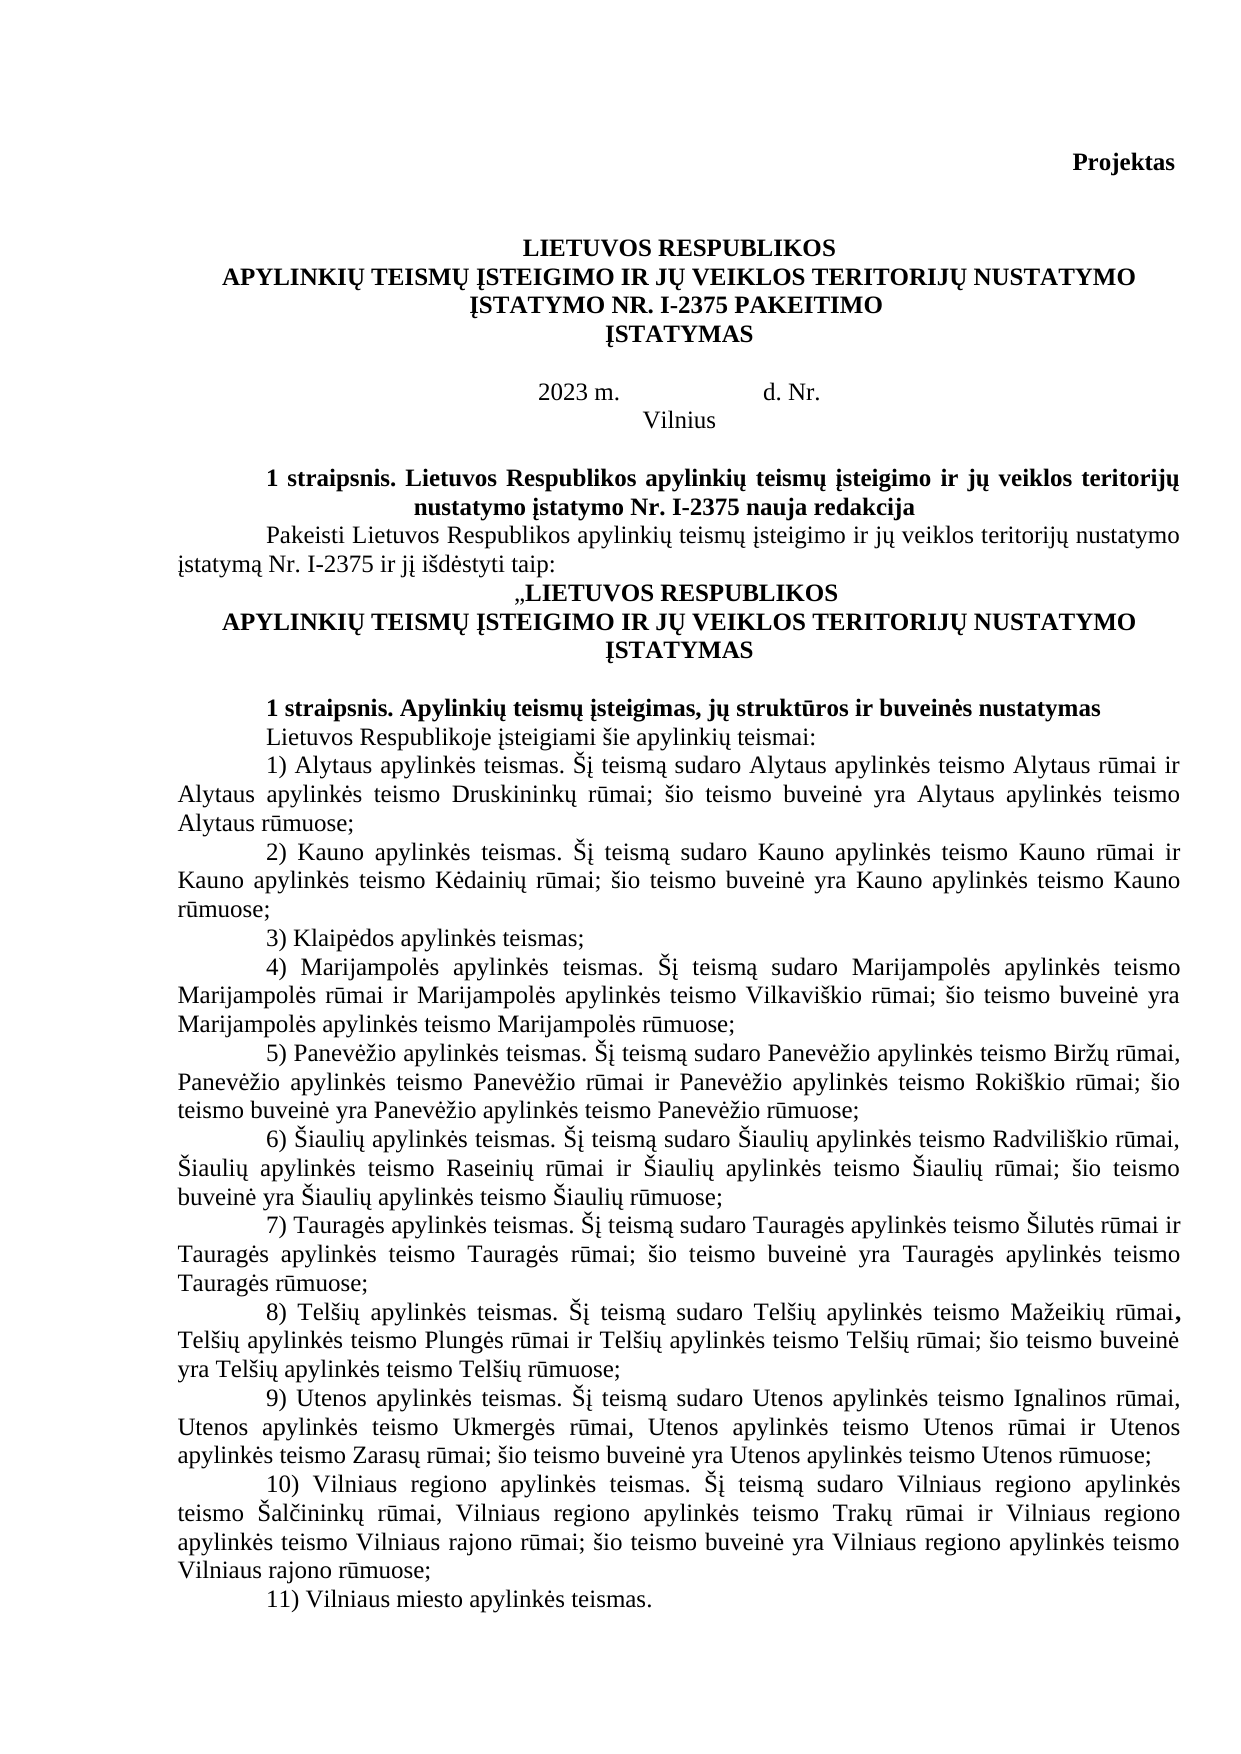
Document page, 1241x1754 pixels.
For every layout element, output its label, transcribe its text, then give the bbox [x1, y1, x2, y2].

text 10) Vilniaus regiono apylinkės teismas. Šį teismą sudaro Vilniaus regiono apylinkės teismo Šalčininkų rūmai, Vilniaus regiono apylinkės teismo Trakų rūmai ir Vilniaus regiono apylinkės teismo Vilniaus rajono rūmai; šio teismo buveinė yra Vilniaus regiono apylinkės teismo Vilniaus rajono rūmuose; [177, 1469, 1181, 1584]
text 1) Alytaus apylinkės teismas. Šį teismą sudaro Alytaus apylinkės teismo Alytaus rūmai ir Alytaus apylinkės teismo Druskininkų rūmai; šio teismo buveinė yra Alytaus apylinkės teismo Alytaus rūmuose; [177, 751, 1181, 837]
text LIETUVOS RESPUBLIKOS [177, 233, 1181, 262]
text ĮSTATYMAS [177, 636, 1181, 664]
text APYLINKIŲ TEISMŲ ĮSTEIGIMO ir jų veiklos teritorijų nustatymo [177, 607, 1181, 636]
text 1 straipsnis. Apylinkių teismų įsteigimas, jų struktūros ir buveinės nustatymas [177, 693, 1181, 722]
text 6) Šiaulių apylinkės teismas. Šį teismą sudaro Šiaulių apylinkės teismo Radviliškio rūmai, Šiaulių apylinkės teismo Raseinių rūmai ir Šiaulių apylinkės teismo Šiaulių rūmai; šio teismo buveinė yra Šiaulių apylinkės teismo Šiaulių rūmuose; [177, 1124, 1181, 1211]
text 8) Telšių apylinkės teismas. Šį teismą sudaro Telšių apylinkės teismo Mažeikių rūmai, Telšių apylinkės teismo Plungės rūmai ir Telšių apylinkės teismo Telšių rūmai; šio teismo buveinė yra Telšių apylinkės teismo Telšių rūmuose; [177, 1297, 1181, 1383]
text 9) Utenos apylinkės teismas. Šį teismą sudaro Utenos apylinkės teismo Ignalinos rūmai, Utenos apylinkės teismo Ukmergės rūmai, Utenos apylinkės teismo Utenos rūmai ir Utenos apylinkės teismo Zarasų rūmai; šio teismo buveinė yra Utenos apylinkės teismo Utenos rūmuose; [177, 1383, 1181, 1469]
text 7) Tauragės apylinkės teismas. Šį teismą sudaro Tauragės apylinkės teismo Šilutės rūmai ir Tauragės apylinkės teismo Tauragės rūmai; šio teismo buveinė yra Tauragės apylinkės teismo Tauragės rūmuose; [177, 1211, 1181, 1297]
text 5) Panevėžio apylinkės teismas. Šį teismą sudaro Panevėžio apylinkės teismo Biržų rūmai, Panevėžio apylinkės teismo Panevėžio rūmai ir Panevėžio apylinkės teismo Rokiškio rūmai; šio teismo buveinė yra Panevėžio apylinkės teismo Panevėžio rūmuose; [177, 1038, 1181, 1124]
text Projektas [702, 147, 1181, 176]
text „LIETUVOS RESPUBLIKOS [177, 578, 1181, 607]
text ĮSTATYMAS [177, 319, 1181, 348]
text APYLINKIŲ TEISMŲ ĮSTEIGIMO IR JŲ VEIKLOS TERITORIJŲ NUSTATYMO ĮSTATYMO NR. I-2375 PAKEITIMO [177, 262, 1181, 319]
text 3) Klaipėdos apylinkės teismas; [177, 923, 1181, 952]
text 1 straipsnis. Lietuvos Respublikos apylinkių teismų įsteigimo ir jų veiklos teritorijų nustatymo įstatymo Nr. I-2375 nauja redakcija [266, 463, 1181, 521]
text 11) Vilniaus miesto apylinkės teismas. [177, 1584, 1181, 1613]
text 4) Marijampolės apylinkės teismas. Šį teismą sudaro Marijampolės apylinkės teismo Marijampolės rūmai ir Marijampolės apylinkės teismo Vilkaviškio rūmai; šio teismo buveinė yra Marijampolės apylinkės teismo Marijampolės rūmuose; [177, 952, 1181, 1038]
text 2023 m. d. Nr. [177, 377, 1181, 406]
text Pakeisti Lietuvos Respublikos apylinkių teismų įsteigimo ir jų veiklos teritorijų nustatymo įstatymą Nr. I-2375 ir jį išdėstyti taip: [177, 521, 1181, 578]
text Vilnius [177, 406, 1181, 434]
text Lietuvos Respublikoje įsteigiami šie apylinkių teismai: [177, 722, 1181, 751]
text 2) Kauno apylinkės teismas. Šį teismą sudaro Kauno apylinkės teismo Kauno rūmai ir Kauno apylinkės teismo Kėdainių rūmai; šio teismo buveinė yra Kauno apylinkės teismo Kauno rūmuose; [177, 837, 1181, 923]
